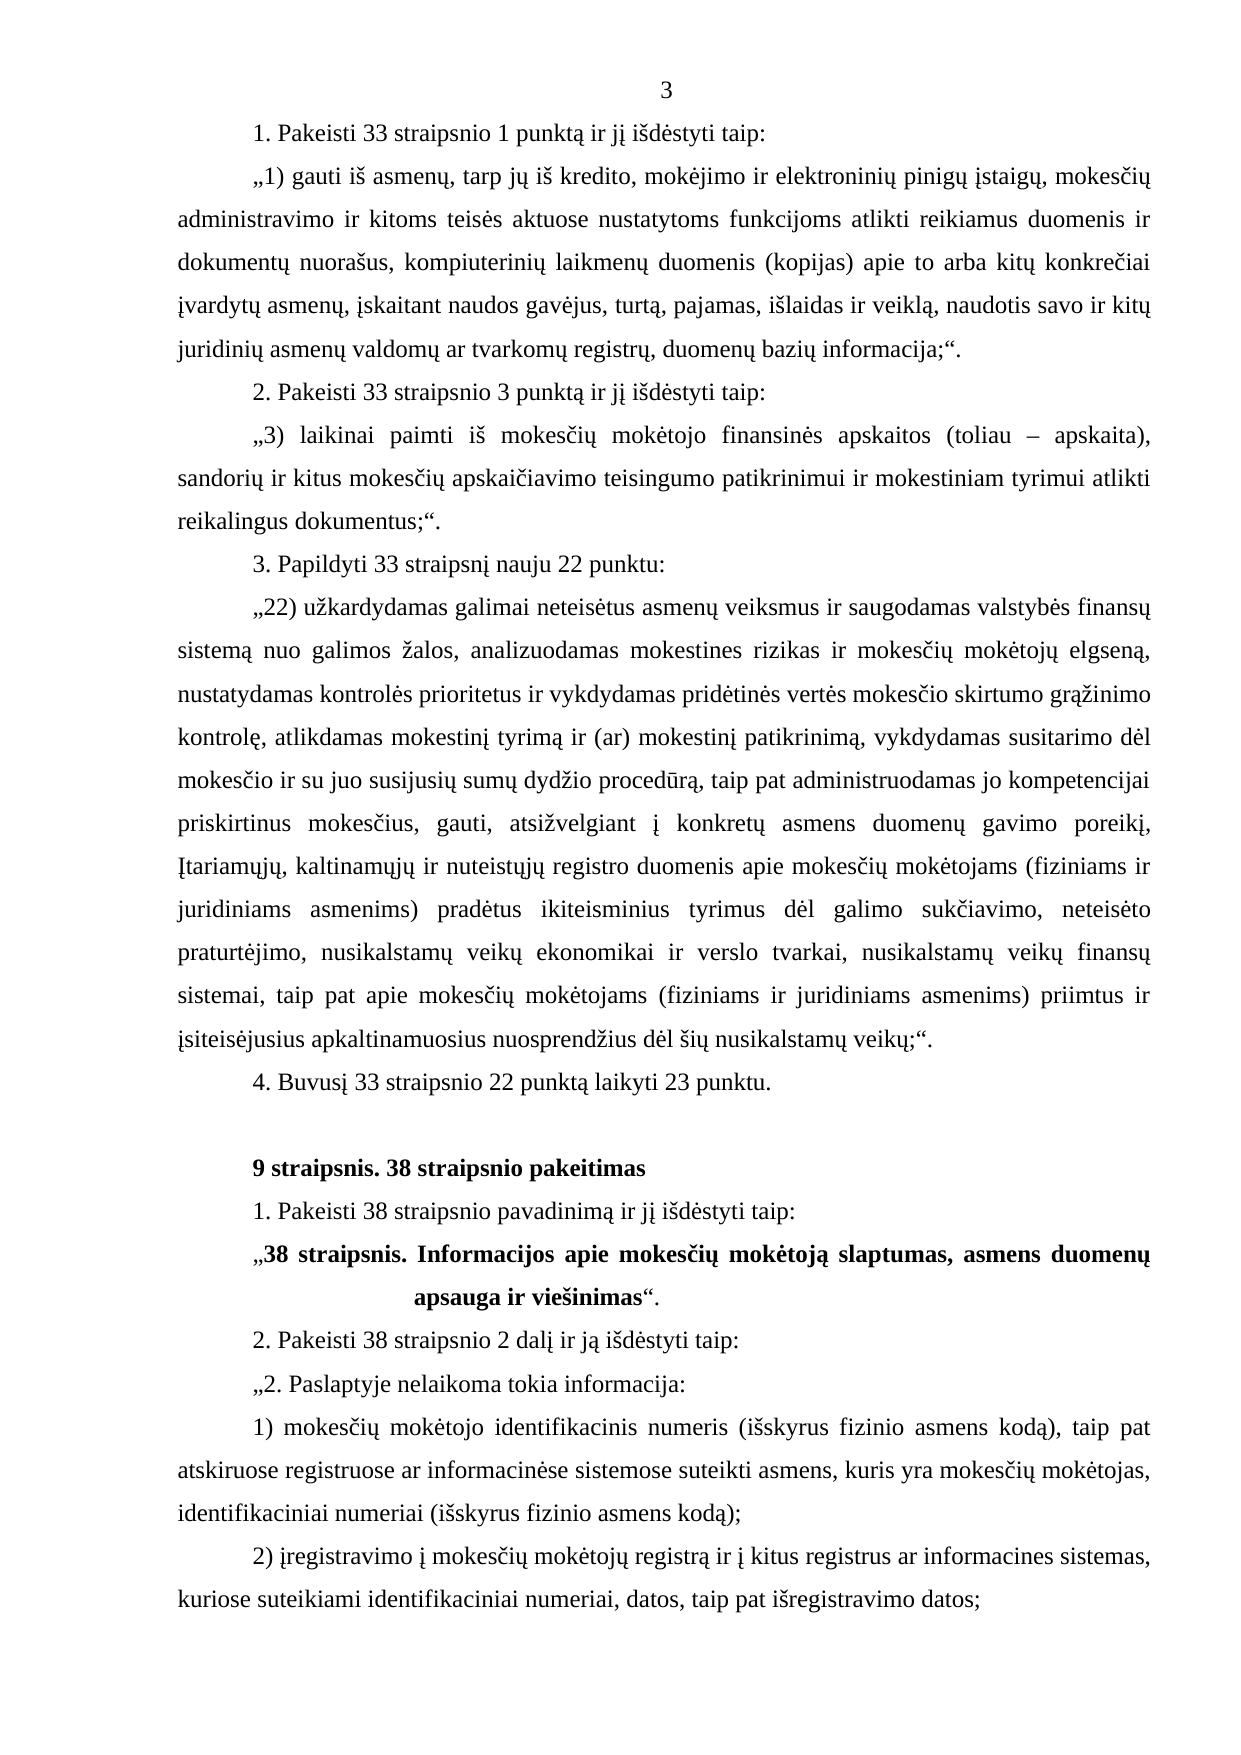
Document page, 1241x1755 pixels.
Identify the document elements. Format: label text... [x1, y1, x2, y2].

text „38 straipsnis. Informacijos apie mokesčių mokėtoją slaptumas, asmens duomenų apsauga ir viešinimas“. [252, 1239, 1152, 1311]
text 2) įregistravimo į mokesčių mokėtojų registrą ir į kitus registrus ar informacines sistemas, kuriose suteikiami identifikaciniai numeriai, datos, taip pat išregistravimo datos; [177, 1541, 1152, 1613]
text 3. Papildyti 33 straipsnį nauju 22 punktu: [177, 549, 1152, 578]
text 1) mokesčių mokėtojo identifikacinis numeris (išskyrus fizinio asmens kodą), taip pat atskiruose registruose ar informacinėse sistemose suteikti asmens, kuris yra mokesčių mokėtojas, identifikaciniai numeriai (išskyrus fizinio asmens kodą); [177, 1412, 1152, 1527]
text 2. Pakeisti 33 straipsnio 3 punktą ir jį išdėstyti taip: [177, 377, 1152, 406]
text 9 straipsnis. 38 straipsnio pakeitimas [177, 1153, 1152, 1182]
text „3) laikinai paimti iš mokesčių mokėtojo finansinės apskaitos (toliau – apskaita), sandorių ir kitus mokesčių apskaičiavimo teisingumo patikrinimui ir mokestiniam tyrimui atlikti reikalingus dokumentus;“. [177, 420, 1152, 535]
text 2. Pakeisti 38 straipsnio 2 dalį ir ją išdėstyti taip: [177, 1326, 1152, 1354]
text 1. Pakeisti 33 straipsnio 1 punktą ir jį išdėstyti taip: [177, 118, 1152, 147]
text 4. Buvusį 33 straipsnio 22 punktą laikyti 23 punktu. [177, 1067, 1152, 1096]
text 1. Pakeisti 38 straipsnio pavadinimą ir jį išdėstyti taip: [177, 1196, 1152, 1225]
text „22) užkardydamas galimai neteisėtus asmenų veiksmus ir saugodamas valstybės finansų sistemą nuo galimos žalos, analizuodamas mokestines rizikas ir mokesčių mokėtojų elgseną, nustatydamas kontrolės prioritetus ir vykdydamas pridėtinės vertės mokesčio skirtumo grąžinimo kontrolę, atlikdamas mokestinį tyrimą ir (ar) mokestinį patikrinimą, vykdydamas susitarimo dėl mokesčio ir su juo susijusių sumų dydžio procedūrą, taip pat administruodamas jo kompetencijai priskirtinus mokesčius, gauti, atsižvelgiant į konkretų asmens duomenų gavimo poreikį, Įtariamųjų, kaltinamųjų ir nuteistųjų registro duomenis apie mokesčių mokėtojams (fiziniams ir juridiniams asmenims) pradėtus ikiteisminius tyrimus dėl galimo sukčiavimo, neteisėto praturtėjimo, nusikalstamų veikų ekonomikai ir verslo tvarkai, nusikalstamų veikų finansų sistemai, taip pat apie mokesčių mokėtojams (fiziniams ir juridiniams asmenims) priimtus ir įsiteisėjusius apkaltinamuosius nuosprendžius dėl šių nusikalstamų veikų;“. [177, 592, 1152, 1052]
text „1) gauti iš asmenų, tarp jų iš kredito, mokėjimo ir elektroninių pinigų įstaigų, mokesčių administravimo ir kitoms teisės aktuose nustatytoms funkcijoms atlikti reikiamus duomenis ir dokumentų nuorašus, kompiuterinių laikmenų duomenis (kopijas) apie to arba kitų konkrečiai įvardytų asmenų, įskaitant naudos gavėjus, turtą, pajamas, išlaidas ir veiklą, naudotis savo ir kitų juridinių asmenų valdomų ar tvarkomų registrų, duomenų bazių informacija;“. [177, 161, 1152, 362]
text „2. Paslaptyje nelaikoma tokia informacija: [177, 1369, 1152, 1397]
